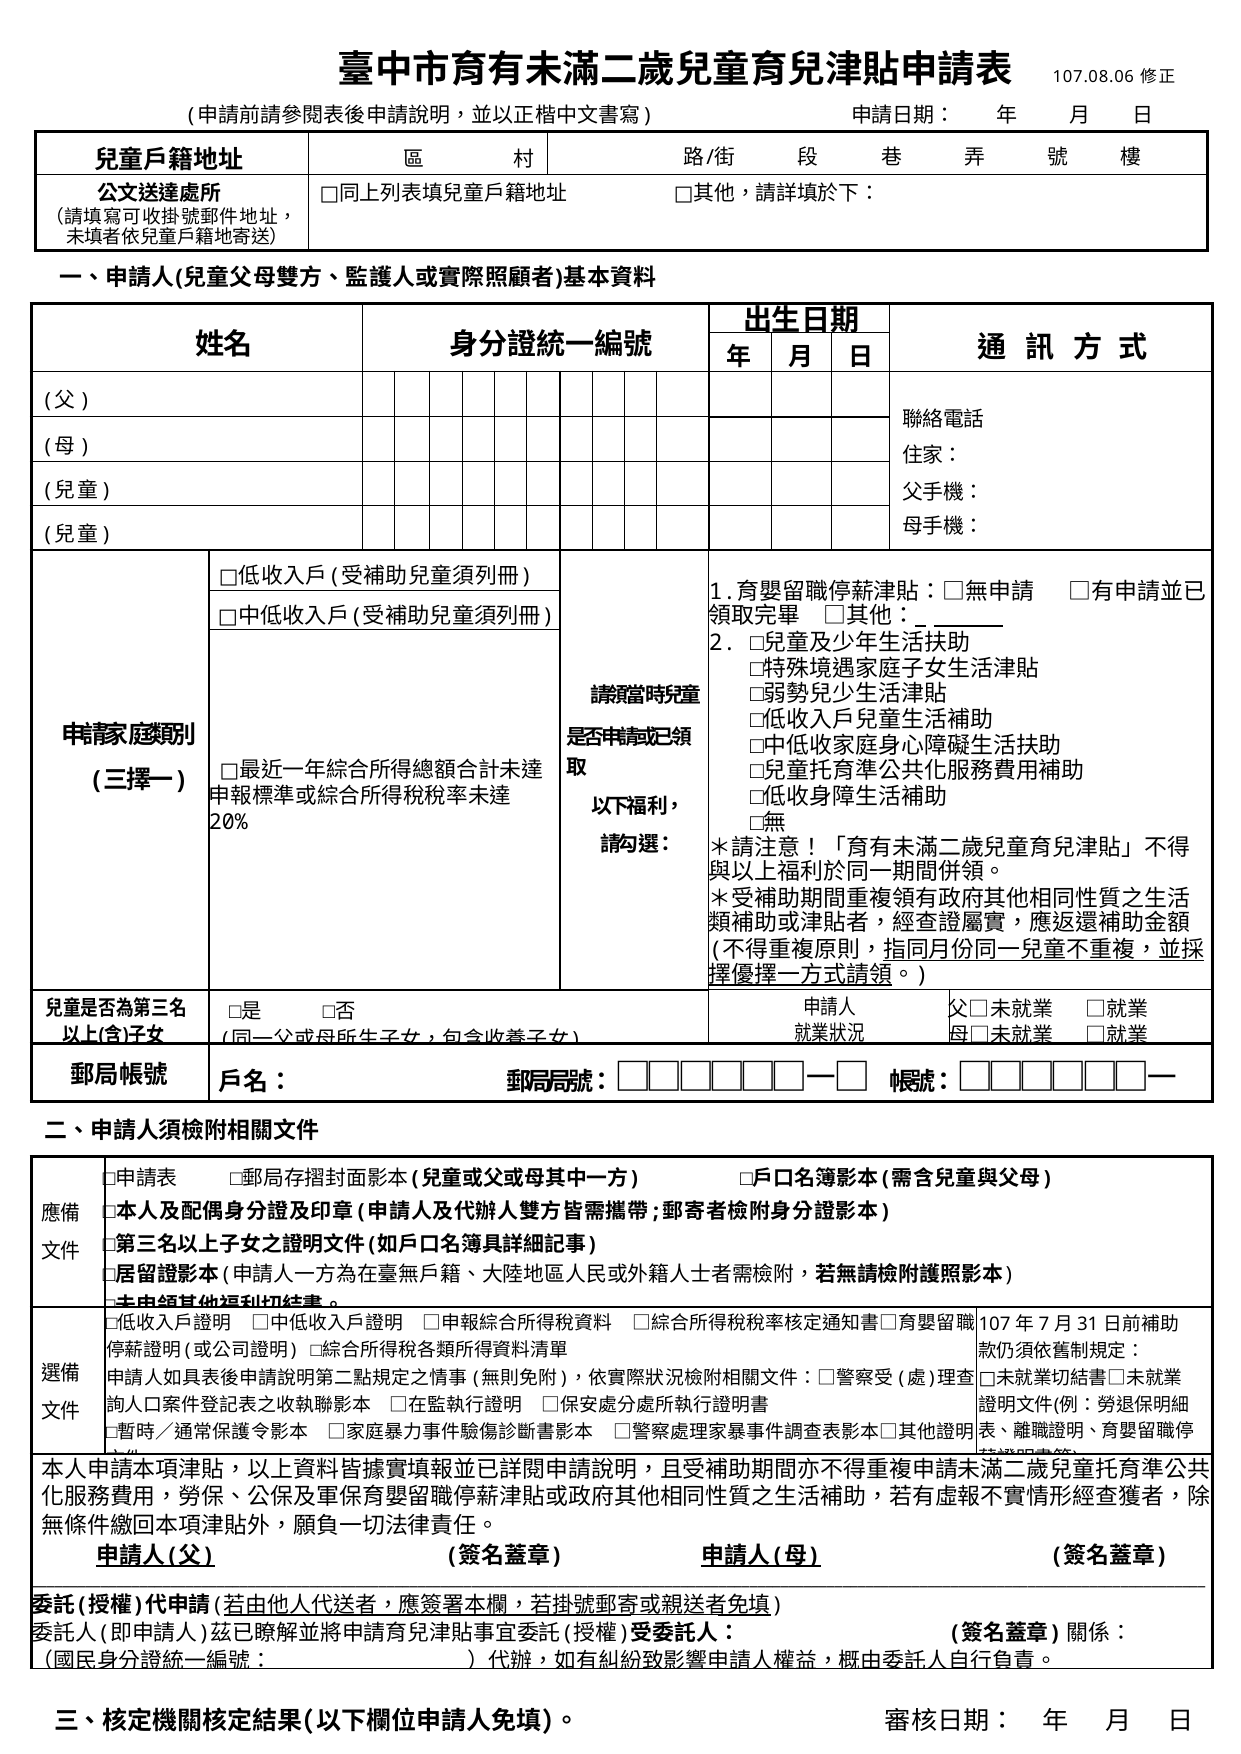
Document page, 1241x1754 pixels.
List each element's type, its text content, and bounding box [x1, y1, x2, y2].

table_header 姓名 [33, 305, 362, 371]
table_cell [625, 372, 656, 416]
table_cell [772, 506, 831, 549]
table_cell [430, 417, 462, 461]
table_cell 1.育嬰留職停薪津貼：□無申請 □有申請並已領取完畢 □其他： 2. □兒童及少年生活扶助 □特殊境遇家庭子女生活津貼 □弱勢兒少生活津貼 □低收入戶兒童生活補助 □中低收家庭身心障礙生活扶助 □兒童托育準公共化服務費用補助 □低收身障生活補助 □無 ＊請注意！「育有未滿二歲兒童育兒津貼」不得與以上福利於同一期間併領。 ＊受補助期間重複領有政府其他相同性質之生活類補助或津貼者，經查證屬實，應返還補助金額 (不得重複原則，指同月份同一兒童不重複，並採擇優擇一方式請領。) [709, 551, 1211, 989]
table_cell [772, 462, 831, 504]
table_header 兒童戶籍地址 [37, 133, 308, 174]
text 一、申請人(兒童父母雙方、監護人或實際照顧者)基本資料 [59, 258, 1240, 292]
table_cell [832, 506, 889, 549]
table_cell [463, 417, 494, 461]
table_cell [593, 372, 624, 416]
table_cell 月 [772, 333, 831, 371]
table_cell [625, 417, 656, 461]
table_cell [657, 462, 708, 504]
table_cell [625, 506, 656, 549]
table_cell 聯絡電話 住家： 父手機： 母手機： [890, 372, 1211, 549]
table_cell [625, 462, 656, 504]
table_cell [395, 417, 429, 461]
table_cell [395, 372, 429, 416]
table_cell [561, 372, 592, 416]
table_cell [657, 417, 708, 461]
table_cell [710, 418, 771, 461]
table_cell [430, 462, 462, 504]
text 二、申請人須檢附相關文件 [44, 1112, 1240, 1145]
table_cell 郵局帳號 [33, 1045, 208, 1100]
table_header 身分證統一編號 [363, 305, 708, 371]
table_cell □最近一年綜合所得總額合計未達申報標準或綜合所得稅稅率未達 20% [210, 630, 559, 989]
table_cell [430, 506, 462, 549]
table_cell 申請人 就業狀況 [709, 990, 949, 1042]
table_cell [832, 418, 889, 461]
table_cell [593, 506, 624, 549]
table_cell [363, 462, 394, 504]
table_cell 請領當時兒童 是否申請或已領取 以下福利， 請勾選： [561, 551, 708, 989]
table_cell [363, 506, 394, 549]
table_cell [395, 506, 429, 549]
table_cell [527, 417, 559, 461]
table_cell [657, 506, 708, 549]
table_cell [495, 462, 526, 504]
table_header 應備 文件 [33, 1158, 104, 1306]
table_cell □是 □否 (同一父或母所生子女，包含收養子女) [210, 991, 708, 1042]
table_header 區 村/里 [309, 133, 547, 174]
table_cell [527, 506, 559, 549]
table_cell [772, 418, 831, 461]
table_header 出生日期 [809, 320, 822, 327]
table_header 通 訊 方 式 [890, 305, 1211, 371]
table_header □申請表 □郵局存摺封面影本(兒童或父或母其中一方) □戶口名簿影本(需含兒童與父母) □本人及配偶身分證及印章(申請人及代辦人雙方皆需攜帶;郵寄者檢附身分證影本) □第三名以上子女之證明文件(如戶口名簿具詳細記事) □居留證影本(申請人一方為在臺無戶籍、大陸地區人民或外籍人士者需檢附，若無請檢附護照影本) □未申領其他福利切結書。 [106, 1158, 1211, 1306]
table_cell 兒童是否為第三名 以上(含)子女 [33, 991, 208, 1042]
text 臺中市育有未滿二歲兒童育兒津貼申請表 107.08.06 修正 [0, 39, 1240, 94]
table_cell [495, 372, 526, 416]
table_cell (母) [33, 417, 362, 461]
table_cell [593, 417, 624, 461]
table_cell [363, 372, 394, 416]
table_cell [593, 462, 624, 504]
table_cell [395, 462, 429, 504]
table_cell □中低收入戶(受補助兒童須列冊) [210, 591, 559, 628]
table_cell [463, 506, 494, 549]
table_cell [463, 462, 494, 504]
table_cell 選備 文件 [33, 1308, 104, 1453]
table_cell [527, 372, 559, 416]
table_cell 年 [710, 333, 771, 371]
table_cell [495, 506, 526, 549]
table_cell □同上列表填兒童戶籍地址 □其他，請詳填於下： [309, 175, 1206, 248]
table_cell 日 [832, 333, 889, 371]
table_cell [710, 372, 771, 416]
table_header 出生日期 [710, 305, 766, 332]
table_header 出生日期 [759, 305, 784, 332]
table_cell 戶名： 郵局局號：□□□□□□－□ 帳號：□□□□□□－□ [210, 1045, 1211, 1100]
table_cell [463, 372, 494, 416]
table_cell (父) [33, 372, 362, 416]
table_cell [561, 506, 592, 549]
table_cell [710, 462, 771, 504]
table_cell [561, 462, 592, 504]
table_cell [710, 506, 771, 549]
table_cell [657, 372, 708, 416]
table_cell [527, 462, 559, 504]
table_cell 申請家庭類別 (三擇一) [33, 551, 208, 989]
table_cell [561, 417, 592, 461]
table_cell [772, 372, 831, 416]
text (申請前請參閱表後申請說明，並以正楷中文書寫) 申請日期： 年 月 日 [184, 96, 1240, 130]
table_cell 父□未就業 □就業 母□未就業 □就業 [950, 990, 1211, 1042]
table_cell [495, 417, 526, 461]
table_header 出生日期 [787, 305, 889, 332]
table_cell (兒童) [33, 506, 362, 549]
table_cell 本人申請本項津貼，以上資料皆據實填報並已詳閱申請說明，且受補助期間亦不得重複申請未滿二歲兒童托育準公共化服務費用，勞保、公保及軍保育嬰留職停薪津貼或政府其他相同性質之生活補助，若有虛報不實情形經查獲者，除無條件繳回本項津貼外，願負一切法律責任。 申請人(父) (簽名蓋章) 申請人(母) (簽名蓋章) ________________________________________________________________________________________________________________________________________________________ 委託(授權)代申請(若由他人代送者，應簽署本欄，若掛號郵寄或親送者免填) 委託人(即申請人)茲已瞭解並將申請育兒津貼事宜委託(授權)受委託人： (簽名蓋章) 關係： （國民身分證統一編號： ）代辦，如有糾紛致影響申請人權益，概由委託人自行負責。 [33, 1455, 1211, 1668]
table_cell 公文送達處所 （請填寫可收掛號郵件地址，未填者依兒童戶籍地寄送） [37, 175, 308, 248]
table_cell [832, 462, 889, 504]
table_cell □低收入戶證明 □中低收入戶證明 □申報綜合所得稅資料 □綜合所得稅稅率核定通知書□育嬰留職停薪證明(或公司證明) □綜合所得稅各類所得資料清單 申請人如具表後申請說明第二點規定之情事(無則免附)，依實際狀況檢附相關文件：□警察受(處)理查詢人口案件登記表之收執聯影本 □在監執行證明 □保安處分處所執行證明書 □暫時／通常保護令影本 □家庭暴力事件驗傷診斷書影本 □警察處理家暴事件調查表影本□其他證明文件 [106, 1308, 976, 1453]
table_cell 107 年 7 月 31 日前補助 款仍須依舊制規定： □未就業切結書□未就業證明文件(例：勞退保明細表、離職證明、育嬰留職停薪證明書等) [977, 1308, 1211, 1453]
table_cell [430, 372, 462, 416]
table_header 路/街 段 巷 弄 號 樓 [548, 133, 1206, 174]
table_cell [832, 372, 889, 416]
text 三、核定機關核定結果(以下欄位申請人免填)。 審核日期： 年 月 日 [54, 1697, 1219, 1738]
table_cell [363, 417, 394, 461]
table_cell □低收入戶(受補助兒童須列冊) [210, 551, 559, 590]
table_cell (兒童) [33, 462, 362, 504]
